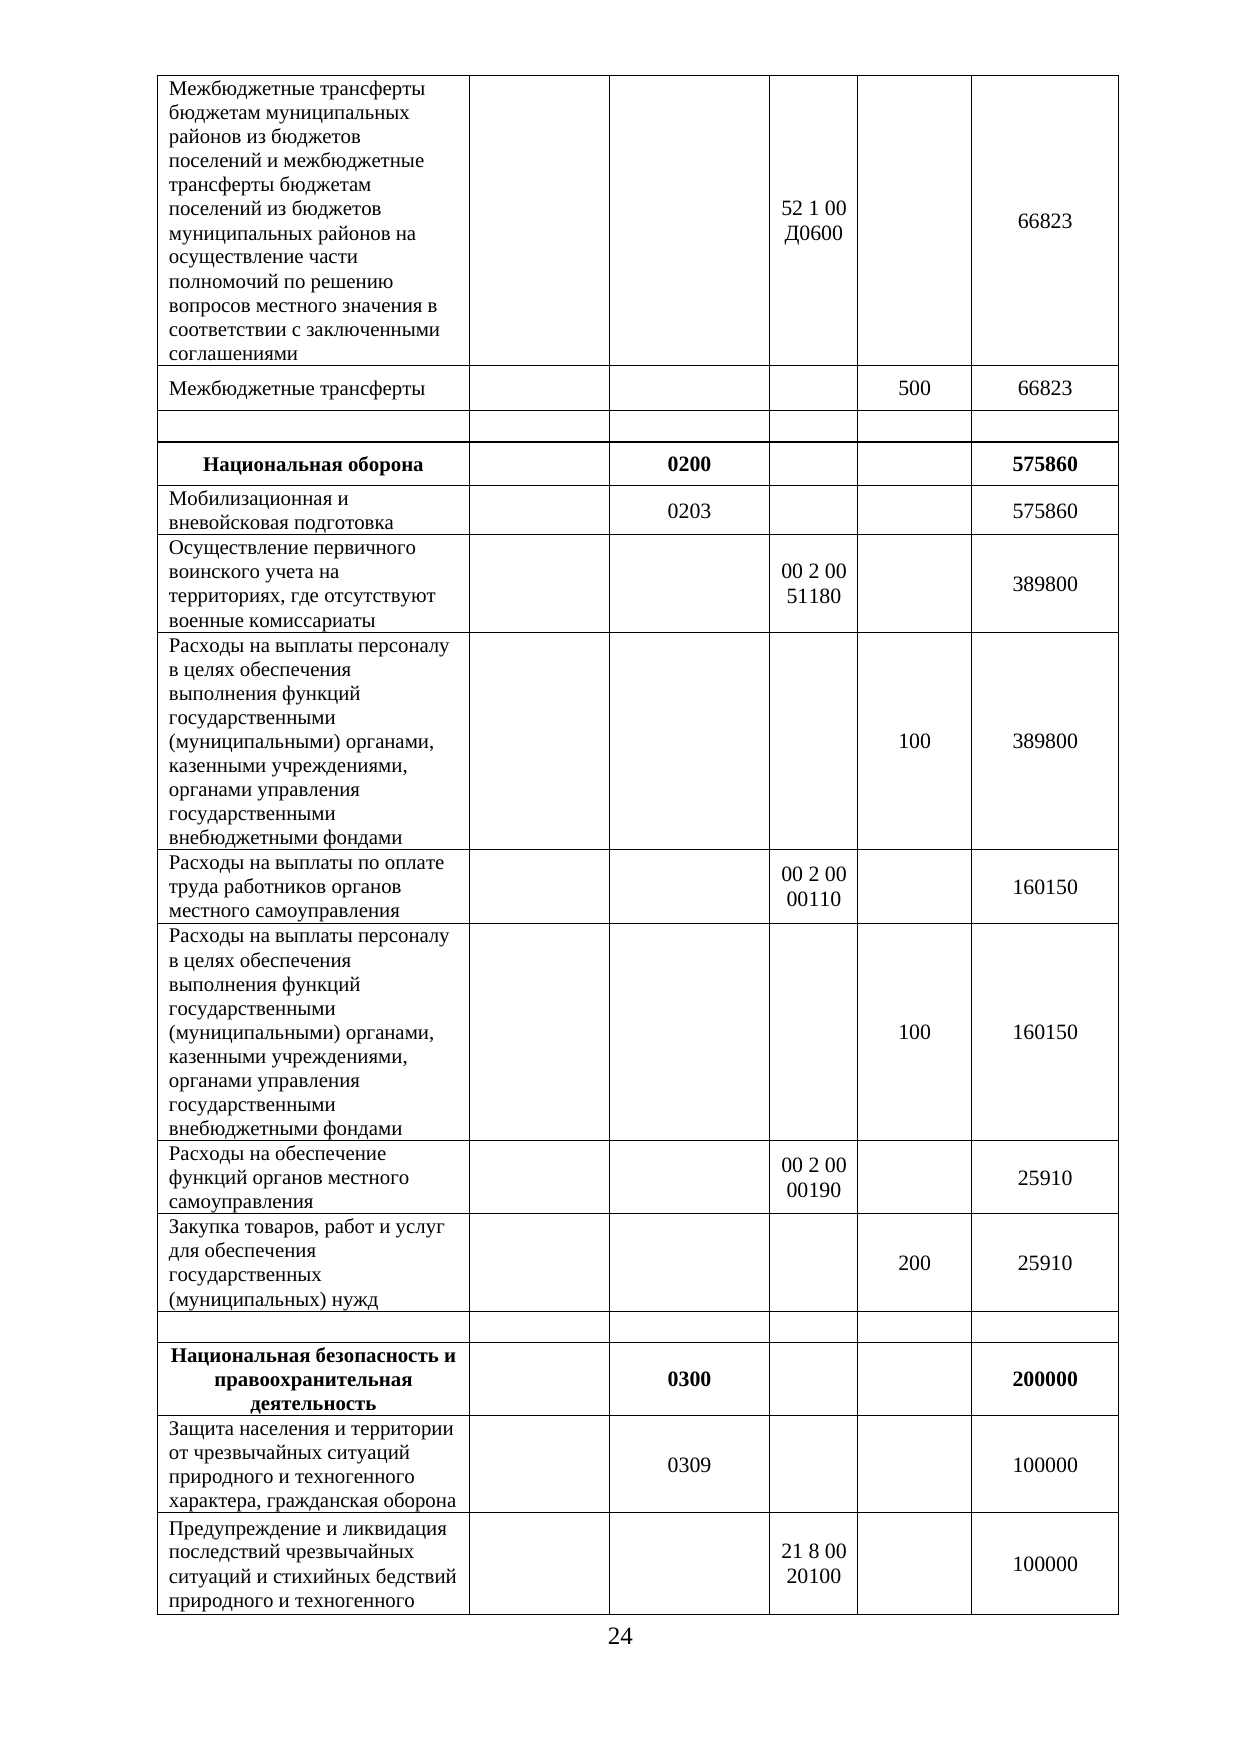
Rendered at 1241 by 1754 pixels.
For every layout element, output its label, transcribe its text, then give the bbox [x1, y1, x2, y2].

table_cell [158, 411, 469, 441]
table_cell Национальная безопасность и правоохранительная деятельность [158, 1343, 469, 1415]
table_cell 21 8 00 20100 [770, 1513, 857, 1614]
table_cell [858, 1312, 971, 1342]
table_cell [858, 850, 971, 922]
table_cell [610, 76, 769, 365]
table_cell 00 2 00 00110 [770, 850, 857, 922]
table_cell [610, 850, 769, 922]
table_cell [770, 1214, 857, 1311]
table_cell [158, 1312, 469, 1342]
table_cell [470, 1214, 609, 1311]
table_cell [610, 924, 769, 1140]
table_cell [858, 1343, 971, 1415]
table_cell [770, 366, 857, 410]
table_cell [610, 1141, 769, 1213]
table_cell [610, 535, 769, 632]
table_cell [770, 1343, 857, 1415]
table_cell 389800 [972, 535, 1118, 632]
table_cell [470, 443, 609, 485]
table_cell Защита населения и территории от чрезвычайных ситуаций природного и техногенного характера, гражданская оборона [158, 1416, 469, 1512]
table_cell [470, 850, 609, 922]
table_cell [858, 411, 971, 441]
table_cell [470, 411, 609, 441]
table_cell 52 1 00 Д0600 [770, 76, 857, 365]
table_cell Расходы на выплаты персоналу в целях обеспечения выполнения функций государственными (муниципальными) органами, казенными учреждениями, органами управления государственными внебюджетными фондами [158, 633, 469, 849]
table_cell [470, 76, 609, 365]
table_cell [470, 633, 609, 849]
table_cell [858, 443, 971, 485]
table_cell [610, 633, 769, 849]
table_cell [770, 1312, 857, 1342]
table_cell [470, 924, 609, 1140]
table_cell [858, 76, 971, 365]
table_cell [470, 535, 609, 632]
table_cell [972, 411, 1118, 441]
table_cell Межбюджетные трансферты [158, 366, 469, 410]
table_cell [470, 1141, 609, 1213]
table_cell Осуществление первичного воинского учета на территориях, где отсутствуют военные комиссариаты [158, 535, 469, 632]
table_cell 25910 [972, 1141, 1118, 1213]
table_cell [858, 1416, 971, 1512]
table_cell [972, 1312, 1118, 1342]
table_cell Расходы на выплаты по оплате труда работников органов местного самоуправления [158, 850, 469, 922]
table_cell 0309 [610, 1416, 769, 1512]
table_cell 200000 [972, 1343, 1118, 1415]
table_cell Национальная оборона [158, 443, 469, 485]
table_cell [770, 633, 857, 849]
table_cell [610, 1312, 769, 1342]
table_cell 200 [858, 1214, 971, 1311]
table_cell [470, 486, 609, 534]
table_cell [770, 443, 857, 485]
table_cell [610, 366, 769, 410]
table_cell [858, 486, 971, 534]
table_cell 575860 [972, 486, 1118, 534]
table_cell 389800 [972, 633, 1118, 849]
table_cell 575860 [972, 443, 1118, 485]
table_cell [470, 366, 609, 410]
table_cell 25910 [972, 1214, 1118, 1311]
table_cell 500 [858, 366, 971, 410]
table_cell Расходы на выплаты персоналу в целях обеспечения выполнения функций государственными (муниципальными) органами, казенными учреждениями, органами управления государственными внебюджетными фондами [158, 924, 469, 1140]
table_cell [858, 1513, 971, 1614]
table_cell [858, 535, 971, 632]
table_cell 160150 [972, 850, 1118, 922]
table_cell [610, 1214, 769, 1311]
table_cell Мобилизационная и вневойсковая подготовка [158, 486, 469, 534]
table_cell [770, 411, 857, 441]
table_cell [470, 1312, 609, 1342]
table_cell [470, 1513, 609, 1614]
table_cell [470, 1343, 609, 1415]
table_cell [470, 1416, 609, 1512]
table_cell Предупреждение и ликвидация последствий чрезвычайных ситуаций и стихийных бедствий природного и техногенного [158, 1513, 469, 1614]
table_cell [610, 1513, 769, 1614]
table_cell 100000 [972, 1513, 1118, 1614]
table_cell 0200 [610, 443, 769, 485]
table_cell Закупка товаров, работ и услуг для обеспечения государственных (муниципальных) нужд [158, 1214, 469, 1311]
table_cell 100000 [972, 1416, 1118, 1512]
table_cell 100 [858, 924, 971, 1140]
table_cell 0300 [610, 1343, 769, 1415]
table_cell Расходы на обеспечение функций органов местного самоуправления [158, 1141, 469, 1213]
table_cell 00 2 00 51180 [770, 535, 857, 632]
table_cell Межбюджетные трансферты бюджетам муниципальных районов из бюджетов поселений и межбюджетные трансферты бюджетам поселений из бюджетов муниципальных районов на осуществление части полномочий по решению вопросов местного значения в соответствии с заключенными соглашениями [158, 76, 469, 365]
table_cell 00 2 00 00190 [770, 1141, 857, 1213]
table_cell 66823 [972, 76, 1118, 365]
table_cell 0203 [610, 486, 769, 534]
table_cell [858, 1141, 971, 1213]
table_cell 160150 [972, 924, 1118, 1140]
table_cell [770, 1416, 857, 1512]
table_cell 66823 [972, 366, 1118, 410]
table_cell [770, 924, 857, 1140]
table_cell [770, 486, 857, 534]
table_cell 100 [858, 633, 971, 849]
table_cell [610, 411, 769, 441]
